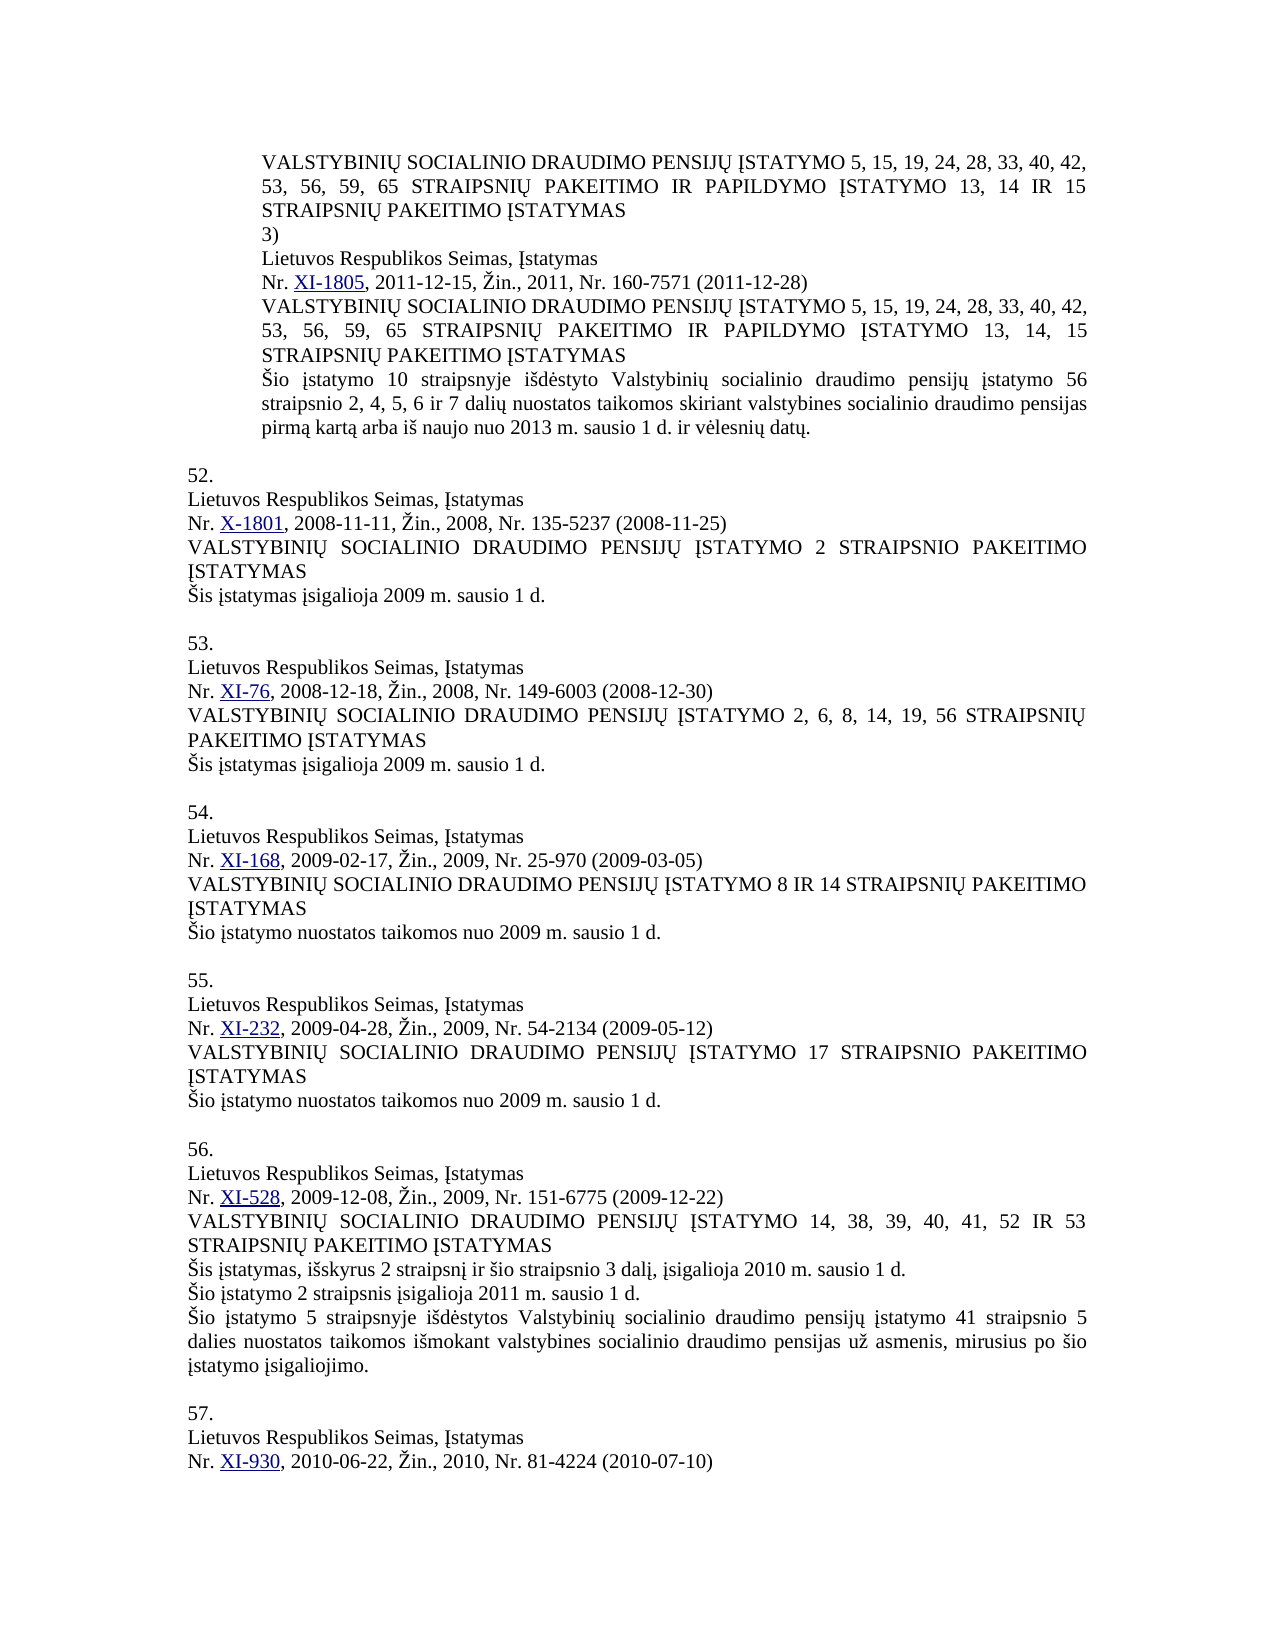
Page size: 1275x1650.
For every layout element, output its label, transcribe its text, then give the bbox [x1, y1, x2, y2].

text Nr. XI-76, 2008-12-18, Žin., 2008, Nr. 149-6003 (2008-12-30) [187, 679, 1087, 703]
text VALSTYBINIŲ SOCIALINIO DRAUDIMO PENSIJŲ ĮSTATYMO 2 STRAIPSNIO PAKEITIMO ĮSTATYMAS [187, 535, 1087, 583]
text Nr. XI-1805, 2011-12-15, Žin., 2011, Nr. 160-7571 (2011-12-28) [187, 270, 1088, 294]
text Šis įstatymas įsigalioja 2009 m. sausio 1 d. [187, 752, 1087, 776]
text Nr. XI-168, 2009-02-17, Žin., 2009, Nr. 25-970 (2009-03-05) [187, 848, 1087, 872]
text Nr. X-1801, 2008-11-11, Žin., 2008, Nr. 135-5237 (2008-11-25) [187, 511, 1087, 535]
text Lietuvos Respublikos Seimas, Įstatymas [187, 487, 1087, 511]
text Nr. XI-232, 2009-04-28, Žin., 2009, Nr. 54-2134 (2009-05-12) [187, 1016, 1087, 1040]
text 55. [187, 968, 1087, 992]
text 3) [187, 222, 1088, 246]
text Lietuvos Respublikos Seimas, Įstatymas [187, 824, 1087, 848]
text Lietuvos Respublikos Seimas, Įstatymas [187, 1161, 1087, 1185]
text Šis įstatymas įsigalioja 2009 m. sausio 1 d. [187, 583, 1087, 607]
text Lietuvos Respublikos Seimas, Įstatymas [187, 246, 1088, 270]
text VALSTYBINIŲ SOCIALINIO DRAUDIMO PENSIJŲ ĮSTATYMO 2, 6, 8, 14, 19, 56 STRAIPSNIŲ PAKEITIMO ĮSTATYMAS [187, 703, 1087, 752]
text 56. [187, 1137, 1087, 1161]
text VALSTYBINIŲ SOCIALINIO DRAUDIMO PENSIJŲ ĮSTATYMO 8 IR 14 STRAIPSNIŲ PAKEITIMO ĮSTATYMAS [187, 872, 1087, 920]
text VALSTYBINIŲ SOCIALINIO DRAUDIMO PENSIJŲ ĮSTATYMO 5, 15, 19, 24, 28, 33, 40, 42, 53, 56, 59, 65 STRAIPSNIŲ PAKEITIMO IR PAPILDYMO ĮSTATYMO 13, 14 IR 15 STRAIPSNIŲ PAKEITIMO ĮSTATYMAS [261, 150, 1087, 222]
text Lietuvos Respublikos Seimas, Įstatymas [187, 1425, 1087, 1449]
text Nr. XI-930, 2010-06-22, Žin., 2010, Nr. 81-4224 (2010-07-10) [187, 1449, 1087, 1473]
text VALSTYBINIŲ SOCIALINIO DRAUDIMO PENSIJŲ ĮSTATYMO 14, 38, 39, 40, 41, 52 IR 53 STRAIPSNIŲ PAKEITIMO ĮSTATYMAS [187, 1209, 1087, 1257]
text Nr. XI-528, 2009-12-08, Žin., 2009, Nr. 151-6775 (2009-12-22) [187, 1185, 1087, 1209]
text VALSTYBINIŲ SOCIALINIO DRAUDIMO PENSIJŲ ĮSTATYMO 5, 15, 19, 24, 28, 33, 40, 42, 53, 56, 59, 65 STRAIPSNIŲ PAKEITIMO IR PAPILDYMO ĮSTATYMO 13, 14, 15 STRAIPSNIŲ PAKEITIMO ĮSTATYMAS [261, 294, 1088, 367]
text 57. [187, 1401, 1087, 1425]
text VALSTYBINIŲ SOCIALINIO DRAUDIMO PENSIJŲ ĮSTATYMO 17 STRAIPSNIO PAKEITIMO ĮSTATYMAS [187, 1040, 1087, 1088]
text 54. [187, 800, 1087, 824]
text 53. [187, 631, 1087, 655]
text Šis įstatymas, išskyrus 2 straipsnį ir šio straipsnio 3 dalį, įsigalioja 2010 m. sausio 1 d. [187, 1257, 1087, 1281]
text Šio įstatymo nuostatos taikomos nuo 2009 m. sausio 1 d. [187, 1088, 1087, 1112]
text Šio įstatymo nuostatos taikomos nuo 2009 m. sausio 1 d. [187, 920, 1087, 944]
text Šio įstatymo 10 straipsnyje išdėstyto Valstybinių socialinio draudimo pensijų įstatymo 56 straipsnio 2, 4, 5, 6 ir 7 dalių nuostatos taikomos skiriant valstybines socialinio draudimo pensijas pirmą kartą arba iš naujo nuo 2013 m. sausio 1 d. ir vėlesnių datų. [261, 367, 1088, 439]
text 52. [187, 463, 1087, 487]
text Šio įstatymo 2 straipsnis įsigalioja 2011 m. sausio 1 d. [187, 1281, 1087, 1305]
text Lietuvos Respublikos Seimas, Įstatymas [187, 655, 1087, 679]
text Lietuvos Respublikos Seimas, Įstatymas [187, 992, 1087, 1016]
text Šio įstatymo 5 straipsnyje išdėstytos Valstybinių socialinio draudimo pensijų įstatymo 41 straipsnio 5 dalies nuostatos taikomos išmokant valstybines socialinio draudimo pensijas už asmenis, mirusius po šio įstatymo įsigaliojimo. [187, 1305, 1088, 1377]
